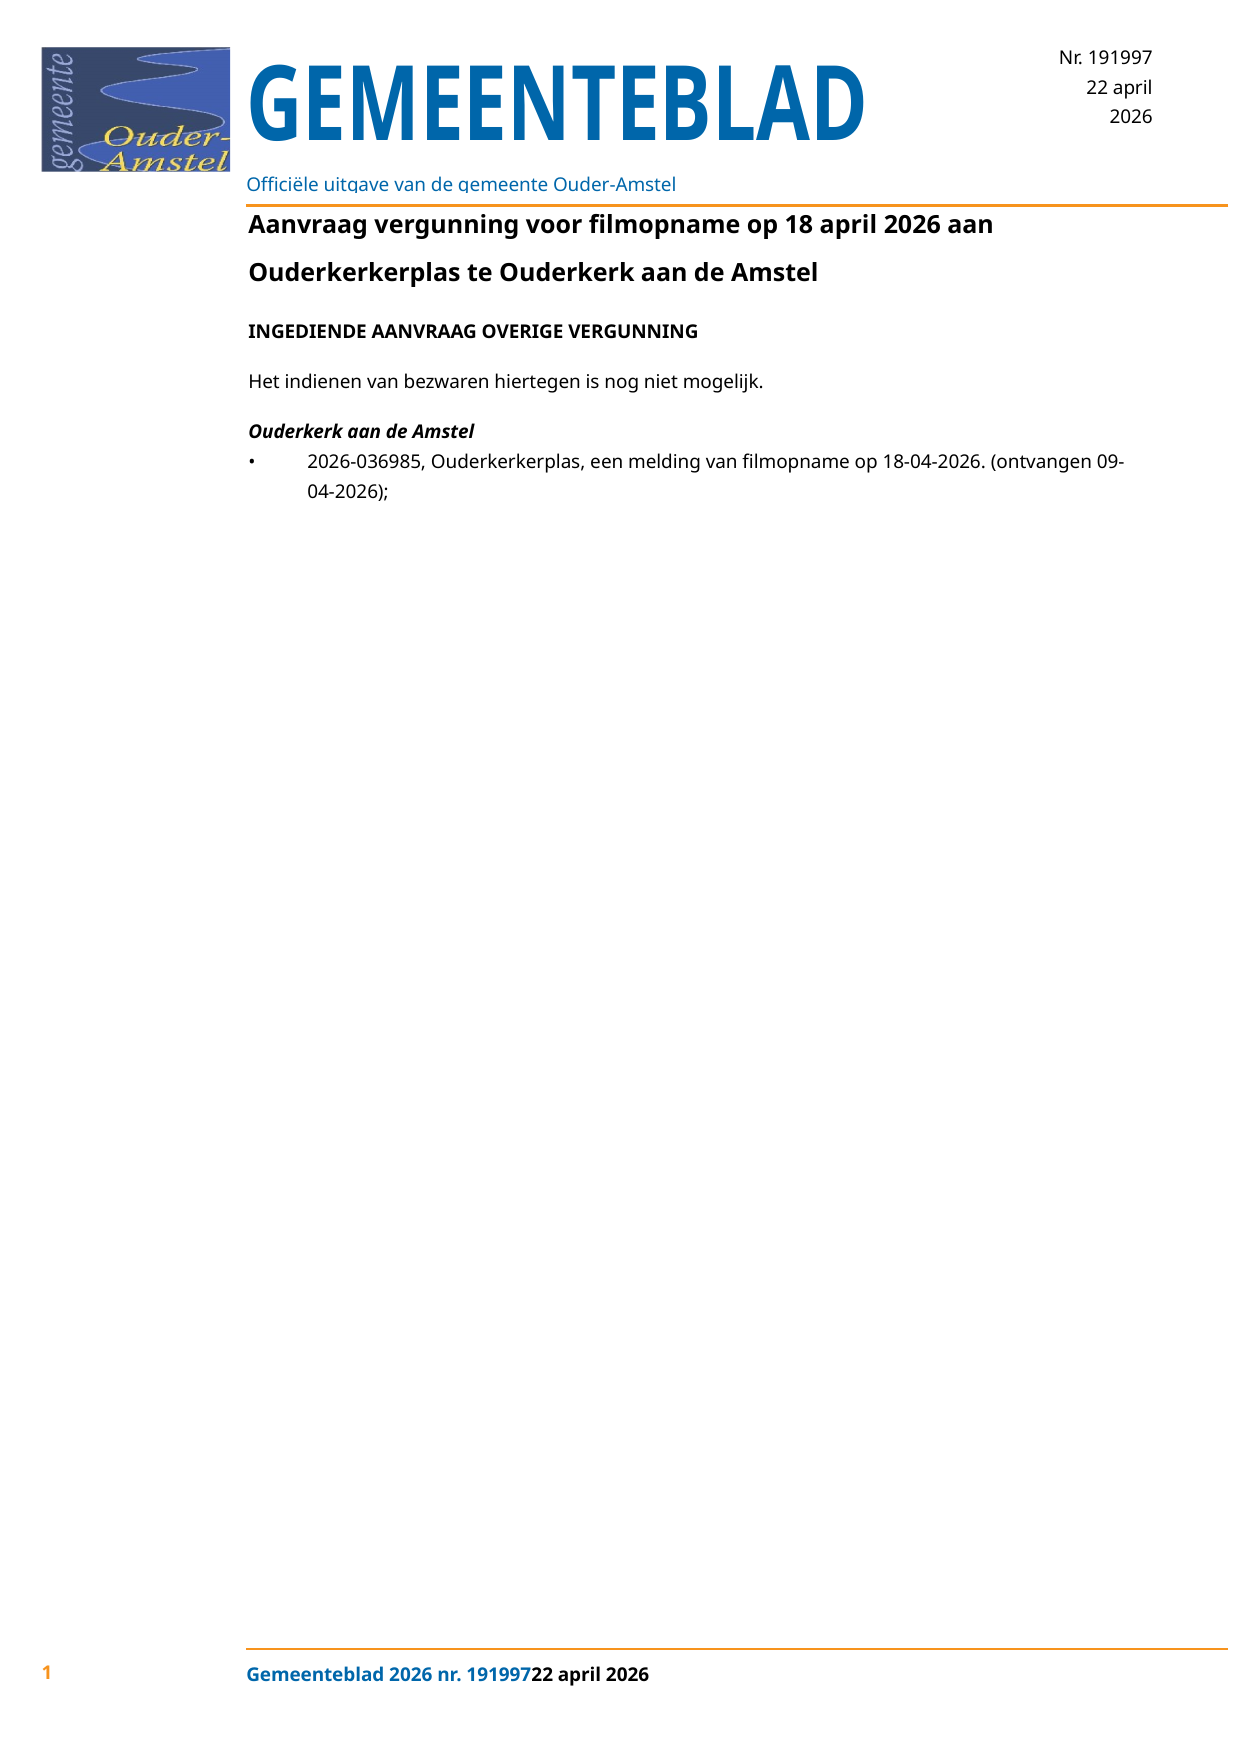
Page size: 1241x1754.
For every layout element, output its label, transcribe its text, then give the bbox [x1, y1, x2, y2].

picture [41, 47, 231, 172]
text Aanvraag vergunning voor filmopname op 18 april 2026 aan Ouderkerkerplas te Ouderkerk aan de Amstel [248, 207, 1152, 288]
text Ouderkerk aan de Amstel [248, 419, 1152, 444]
text INGEDIENDE AANVRAAG OVERIGE VERGUNNING [248, 318, 1152, 344]
text Het indienen van bezwaren hiertegen is nog niet mogelijk. [248, 368, 1152, 394]
list 2026-036985, Ouderkerkerplas, een melding van filmopname op 18-04-2026. (ontvangen 09-04-2026); [248, 448, 1152, 504]
